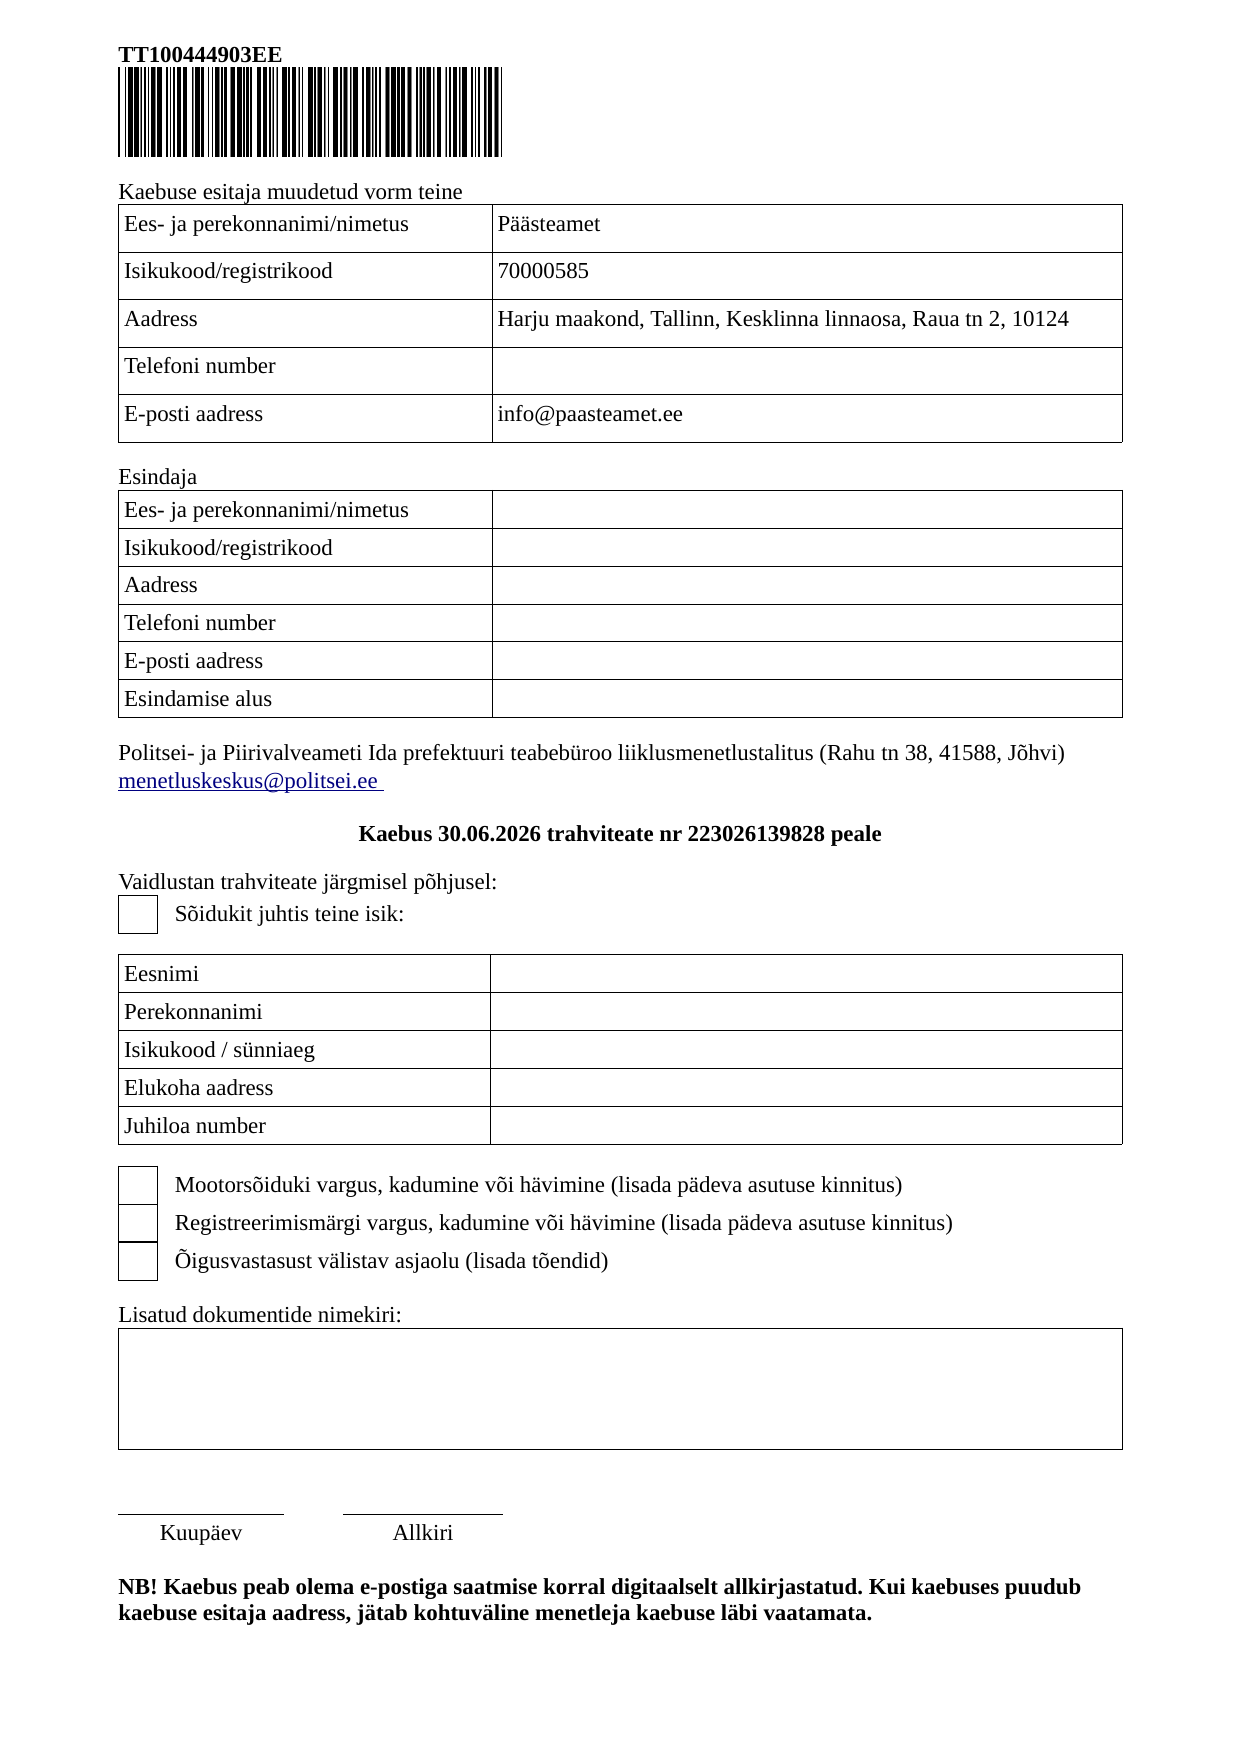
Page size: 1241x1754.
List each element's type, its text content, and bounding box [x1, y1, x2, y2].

text Kaebuse esitaja muudetud vorm teine [118, 178, 1122, 204]
table_cell Elukoha aadress [119, 1069, 490, 1106]
table_header Ees- ja perekonnanimi/nimetus [119, 205, 492, 252]
text Kaebus 30.06.2026 trahviteate nr 223026139828 peale [118, 820, 1122, 847]
table_cell [493, 642, 1122, 679]
table_cell Telefoni number [119, 605, 492, 641]
text TT100444903EE [118, 41, 1122, 68]
table_cell info@paasteamet.ee [493, 395, 1122, 442]
table_cell Perekonnanimi [119, 993, 490, 1030]
text Esindaja [118, 463, 1122, 490]
table_cell Isikukood/registrikood [119, 529, 492, 566]
table_cell Esindamise alus [119, 680, 492, 717]
table_cell Aadress [119, 300, 492, 347]
table_cell [491, 993, 1122, 1030]
table_header [119, 1167, 157, 1203]
table_cell Kuupäev [118, 1515, 284, 1552]
table_header Registreerimismärgi vargus, kadumine või hävimine (lisada pädeva asutuse kinnitus) [158, 1204, 1122, 1241]
table_header Sõidukit juhtis teine isik: [158, 895, 1122, 933]
table_header [493, 491, 1122, 528]
table_header [119, 896, 157, 933]
text Vaidlustan trahviteate järgmisel põhjusel: [118, 868, 1122, 895]
text NB! Kaebus peab olema e-postiga saatmise korral digitaalselt allkirjastatud. Kui kaebuses puudub kaebuse esitaja aadress, jätab kohtuväline menetleja kaebuse läbi vaatamata. [118, 1573, 1122, 1626]
table_cell [493, 529, 1122, 566]
table_header Eesnimi [119, 955, 490, 992]
table_cell Isikukood / sünniaeg [119, 1031, 490, 1068]
table_header Õigusvastasust välistav asjaolu (lisada tõendid) [158, 1242, 1122, 1279]
text Politsei- ja Piirivalveameti Ida prefektuuri teabebüroo liiklusmenetlustalitus (Rahu tn 38, 41588, Jõhvi) menetluskeskus@politsei.ee [118, 739, 1122, 794]
table_cell [491, 1069, 1122, 1106]
table_header [284, 1476, 343, 1514]
table_header Päästeamet [493, 205, 1122, 252]
table_cell Aadress [119, 567, 492, 603]
table_header Ees- ja perekonnanimi/nimetus [119, 491, 492, 528]
text Lisatud dokumentide nimekiri: [118, 1301, 1122, 1327]
table_cell E-posti aadress [119, 642, 492, 679]
table_cell [493, 680, 1122, 717]
table_cell [493, 348, 1122, 394]
table_header [119, 1329, 1122, 1449]
table_cell Harju maakond, Tallinn, Kesklinna linnaosa, Raua tn 2, 10124 [493, 300, 1122, 347]
table_cell [493, 567, 1122, 603]
table_cell Telefoni number [119, 348, 492, 394]
table_header [119, 1243, 157, 1279]
table_cell [491, 1031, 1122, 1068]
table_cell [491, 1107, 1122, 1144]
table_cell [284, 1514, 343, 1552]
table_cell Allkiri [343, 1515, 502, 1552]
table_cell Isikukood/registrikood [119, 253, 492, 299]
table_header [119, 1205, 157, 1241]
table_cell Juhiloa number [119, 1107, 490, 1144]
table_header [491, 955, 1122, 992]
table_cell 70000585 [493, 253, 1122, 299]
table_header [343, 1476, 502, 1514]
table_header [118, 1476, 284, 1514]
table_header Mootorsõiduki vargus, kadumine või hävimine (lisada pädeva asutuse kinnitus) [158, 1166, 1122, 1203]
table_cell [493, 605, 1122, 641]
table_cell E-posti aadress [119, 395, 492, 442]
picture [118, 67, 502, 157]
